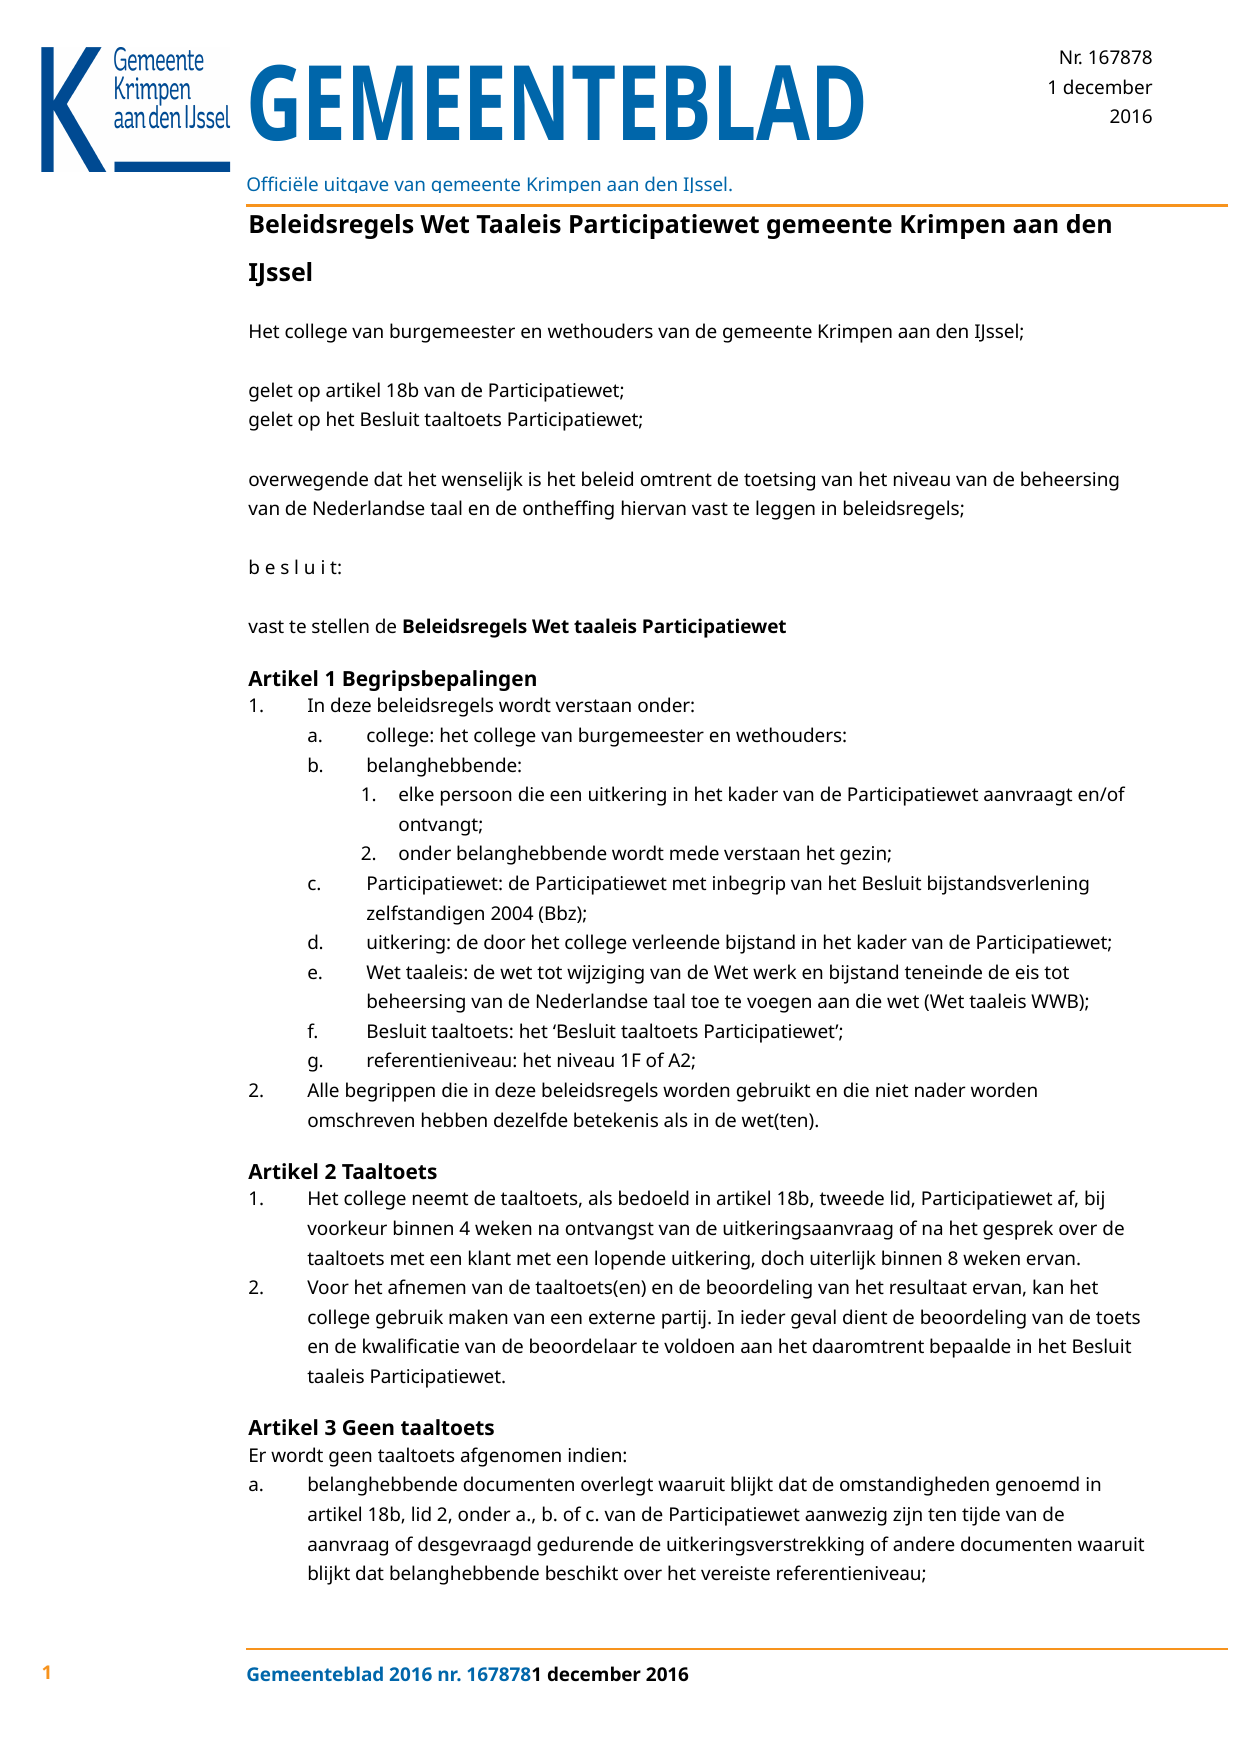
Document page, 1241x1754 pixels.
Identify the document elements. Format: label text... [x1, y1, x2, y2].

list Voor het afnemen van de taaltoets(en) en de beoordeling van het resultaat ervan, kan het college gebruik maken van een externe partij. In ieder geval dient de beoordeling van de toets en de kwalificatie van de beoordelaar te voldoen aan het daaromtrent bepaalde in het Besluit taaleis Participatiewet. [248, 1274, 1152, 1389]
text Er wordt geen taaltoets afgenomen indien: [248, 1442, 1152, 1468]
list Het college neemt de taaltoets, als bedoeld in artikel 18b, tweede lid, Participatiewet af, bij voorkeur binnen 4 weken na ontvangst van de uitkeringsaanvraag of na het gesprek over de taaltoets met een klant met een lopende uitkering, doch uiterlijk binnen 8 weken ervan. [248, 1186, 1152, 1271]
list Participatiewet: de Participatiewet met inbegrip van het Besluit bijstandsverlening zelfstandigen 2004 (Bbz); [307, 870, 1152, 925]
text gelet op het Besluit taaltoets Participatiewet; [248, 407, 1152, 432]
text Artikel 3 Geen taaltoets [248, 1413, 1152, 1442]
list elke persoon die een uitkering in het kader van de Participatiewet aanvraagt en/of ontvangt; [361, 781, 1152, 837]
text Beleidsregels Wet Taaleis Participatiewet gemeente Krimpen aan den IJssel [248, 207, 1152, 288]
list onder belanghebbende wordt mede verstaan het gezin; [361, 841, 1152, 866]
text b e s l u i t: [248, 554, 1152, 580]
list college: het college van burgemeester en wethouders: [307, 722, 1152, 748]
picture [41, 47, 231, 172]
text overwegende dat het wenselijk is het beleid omtrent de toetsing van het niveau van de beheersing van de Nederlandse taal en de ontheffing hiervan vast te leggen in beleidsregels; [248, 466, 1152, 521]
list In deze beleidsregels wordt verstaan onder: [248, 693, 1152, 718]
list Wet taaleis: de wet tot wijziging van de Wet werk en bijstand teneinde de eis tot beheersing van de Nederlandse taal toe te voegen aan die wet (Wet taaleis WWB); [307, 959, 1152, 1014]
text Het college van burgemeester en wethouders van de gemeente Krimpen aan den IJssel; [248, 318, 1152, 344]
text Artikel 2 Taaltoets [248, 1157, 1152, 1186]
list belanghebbende documenten overlegt waaruit blijkt dat de omstandigheden genoemd in artikel 18b, lid 2, onder a., b. of c. van de Participatiewet aanwezig zijn ten tijde van de aanvraag of desgevraagd gedurende de uitkeringsverstrekking of andere documenten waaruit blijkt dat belanghebbende beschikt over het vereiste referentieniveau; [248, 1472, 1152, 1586]
list Alle begrippen die in deze beleidsregels worden gebruikt en die niet nader worden omschreven hebben dezelfde betekenis als in de wet(ten). [248, 1077, 1152, 1132]
list referentieniveau: het niveau 1F of A2; [307, 1048, 1152, 1073]
list Besluit taaltoets: het ‘Besluit taaltoets Participatiewet’; [307, 1018, 1152, 1044]
text vast te stellen de Beleidsregels Wet taaleis Participatiewet [248, 614, 1152, 639]
list uitkering: de door het college verleende bijstand in het kader van de Participatiewet; [307, 929, 1152, 955]
text gelet op artikel 18b van de Participatiewet; [248, 377, 1152, 403]
list belanghebbende: [307, 752, 1152, 777]
text Artikel 1 Begripsbepalingen [248, 664, 1152, 693]
